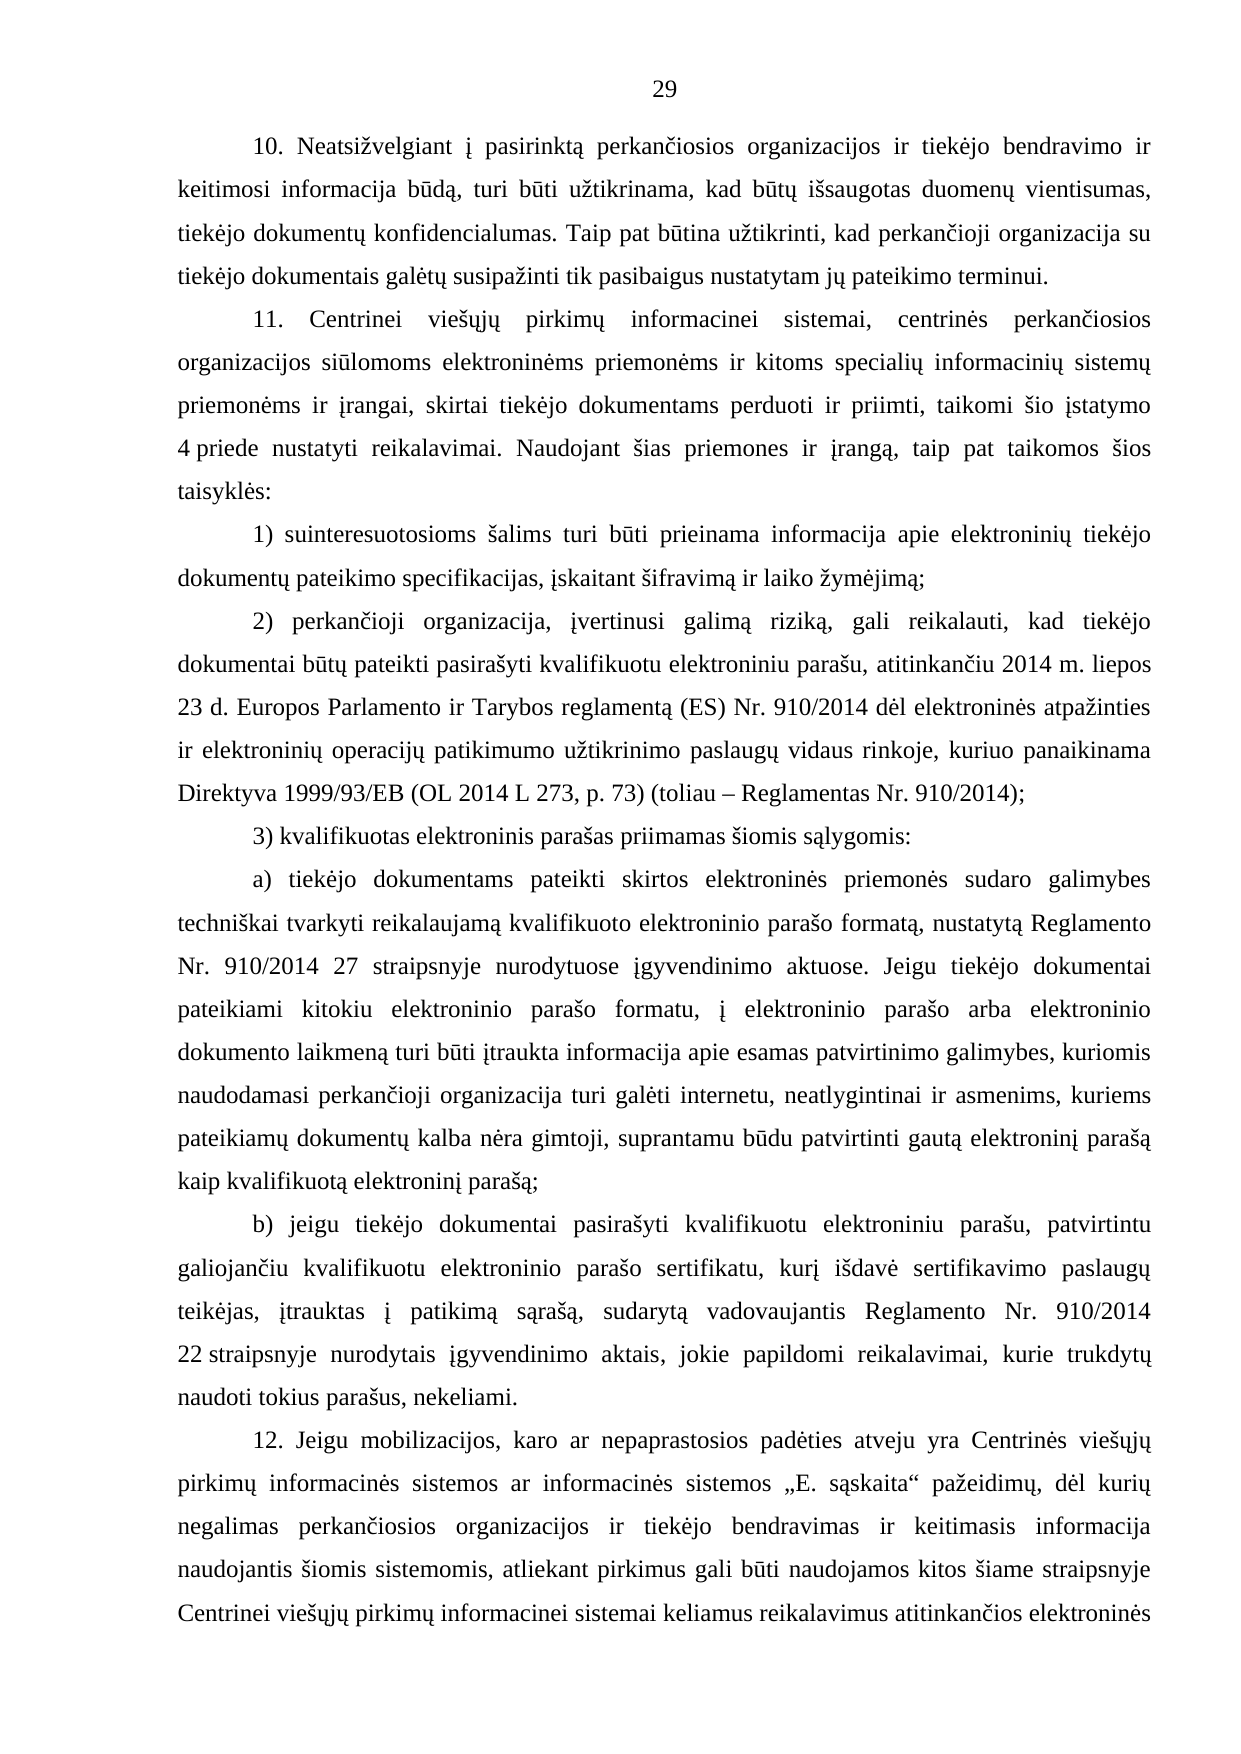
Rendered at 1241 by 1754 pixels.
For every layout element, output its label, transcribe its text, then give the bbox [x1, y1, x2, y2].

text 11. Centrinei viešųjų pirkimų informacinei sistemai, centrinės perkančiosios organizacijos siūlomoms elektroninėms priemonėms ir kitoms specialių informacinių sistemų priemonėms ir įrangai, skirtai tiekėjo dokumentams perduoti ir priimti, taikomi šio įstatymo 4 priede nustatyti reikalavimai. Naudojant šias priemones ir įrangą, taip pat taikomos šios taisyklės: [177, 304, 1152, 505]
text 1) suinteresuotosioms šalims turi būti prieinama informacija apie elektroninių tiekėjo dokumentų pateikimo specifikacijas, įskaitant šifravimą ir laiko žymėjimą; [177, 519, 1152, 591]
text 12. Jeigu mobilizacijos, karo ar nepaprastosios padėties atveju yra Centrinės viešųjų pirkimų informacinės sistemos ar informacinės sistemos „E. sąskaita“ pažeidimų, dėl kurių negalimas perkančiosios organizacijos ir tiekėjo bendravimas ir keitimasis informacija naudojantis šiomis sistemomis, atliekant pirkimus gali būti naudojamos kitos šiame straipsnyje Centrinei viešųjų pirkimų informacinei sistemai keliamus reikalavimus atitinkančios elektroninės [177, 1425, 1152, 1626]
text a) tiekėjo dokumentams pateikti skirtos elektroninės priemonės sudaro galimybes techniškai tvarkyti reikalaujamą kvalifikuoto elektroninio parašo formatą, nustatytą Reglamento Nr. 910/2014 27 straipsnyje nurodytuose įgyvendinimo aktuose. Jeigu tiekėjo dokumentai pateikiami kitokiu elektroninio parašo formatu, į elektroninio parašo arba elektroninio dokumento laikmeną turi būti įtraukta informacija apie esamas patvirtinimo galimybes, kuriomis naudodamasi perkančioji organizacija turi galėti internetu, neatlygintinai ir asmenims, kuriems pateikiamų dokumentų kalba nėra gimtoji, suprantamu būdu patvirtinti gautą elektroninį parašą kaip kvalifikuotą elektroninį parašą; [177, 864, 1152, 1195]
text b) jeigu tiekėjo dokumentai pasirašyti kvalifikuotu elektroniniu parašu, patvirtintu galiojančiu kvalifikuotu elektroninio parašo sertifikatu, kurį išdavė sertifikavimo paslaugų teikėjas, įtrauktas į patikimą sąrašą, sudarytą vadovaujantis Reglamento Nr. 910/2014 22 straipsnyje nurodytais įgyvendinimo aktais, jokie papildomi reikalavimai, kurie trukdytų naudoti tokius parašus, nekeliami. [177, 1209, 1152, 1411]
text 2) perkančioji organizacija, įvertinusi galimą riziką, gali reikalauti, kad tiekėjo dokumentai būtų pateikti pasirašyti kvalifikuotu elektroniniu parašu, atitinkančiu 2014 m. liepos 23 d. Europos Parlamento ir Tarybos reglamentą (ES) Nr. 910/2014 dėl elektroninės atpažinties ir elektroninių operacijų patikimumo užtikrinimo paslaugų vidaus rinkoje, kuriuo panaikinama Direktyva 1999/93/EB (OL 2014 L 273, p. 73) (toliau – Reglamentas Nr. 910/2014); [177, 606, 1152, 807]
text 3) kvalifikuotas elektroninis parašas priimamas šiomis sąlygomis: [177, 821, 1152, 850]
text 10. Neatsižvelgiant į pasirinktą perkančiosios organizacijos ir tiekėjo bendravimo ir keitimosi informacija būdą, turi būti užtikrinama, kad būtų išsaugotas duomenų vientisumas, tiekėjo dokumentų konfidencialumas. Taip pat būtina užtikrinti, kad perkančioji organizacija su tiekėjo dokumentais galėtų susipažinti tik pasibaigus nustatytam jų pateikimo terminui. [177, 131, 1152, 289]
